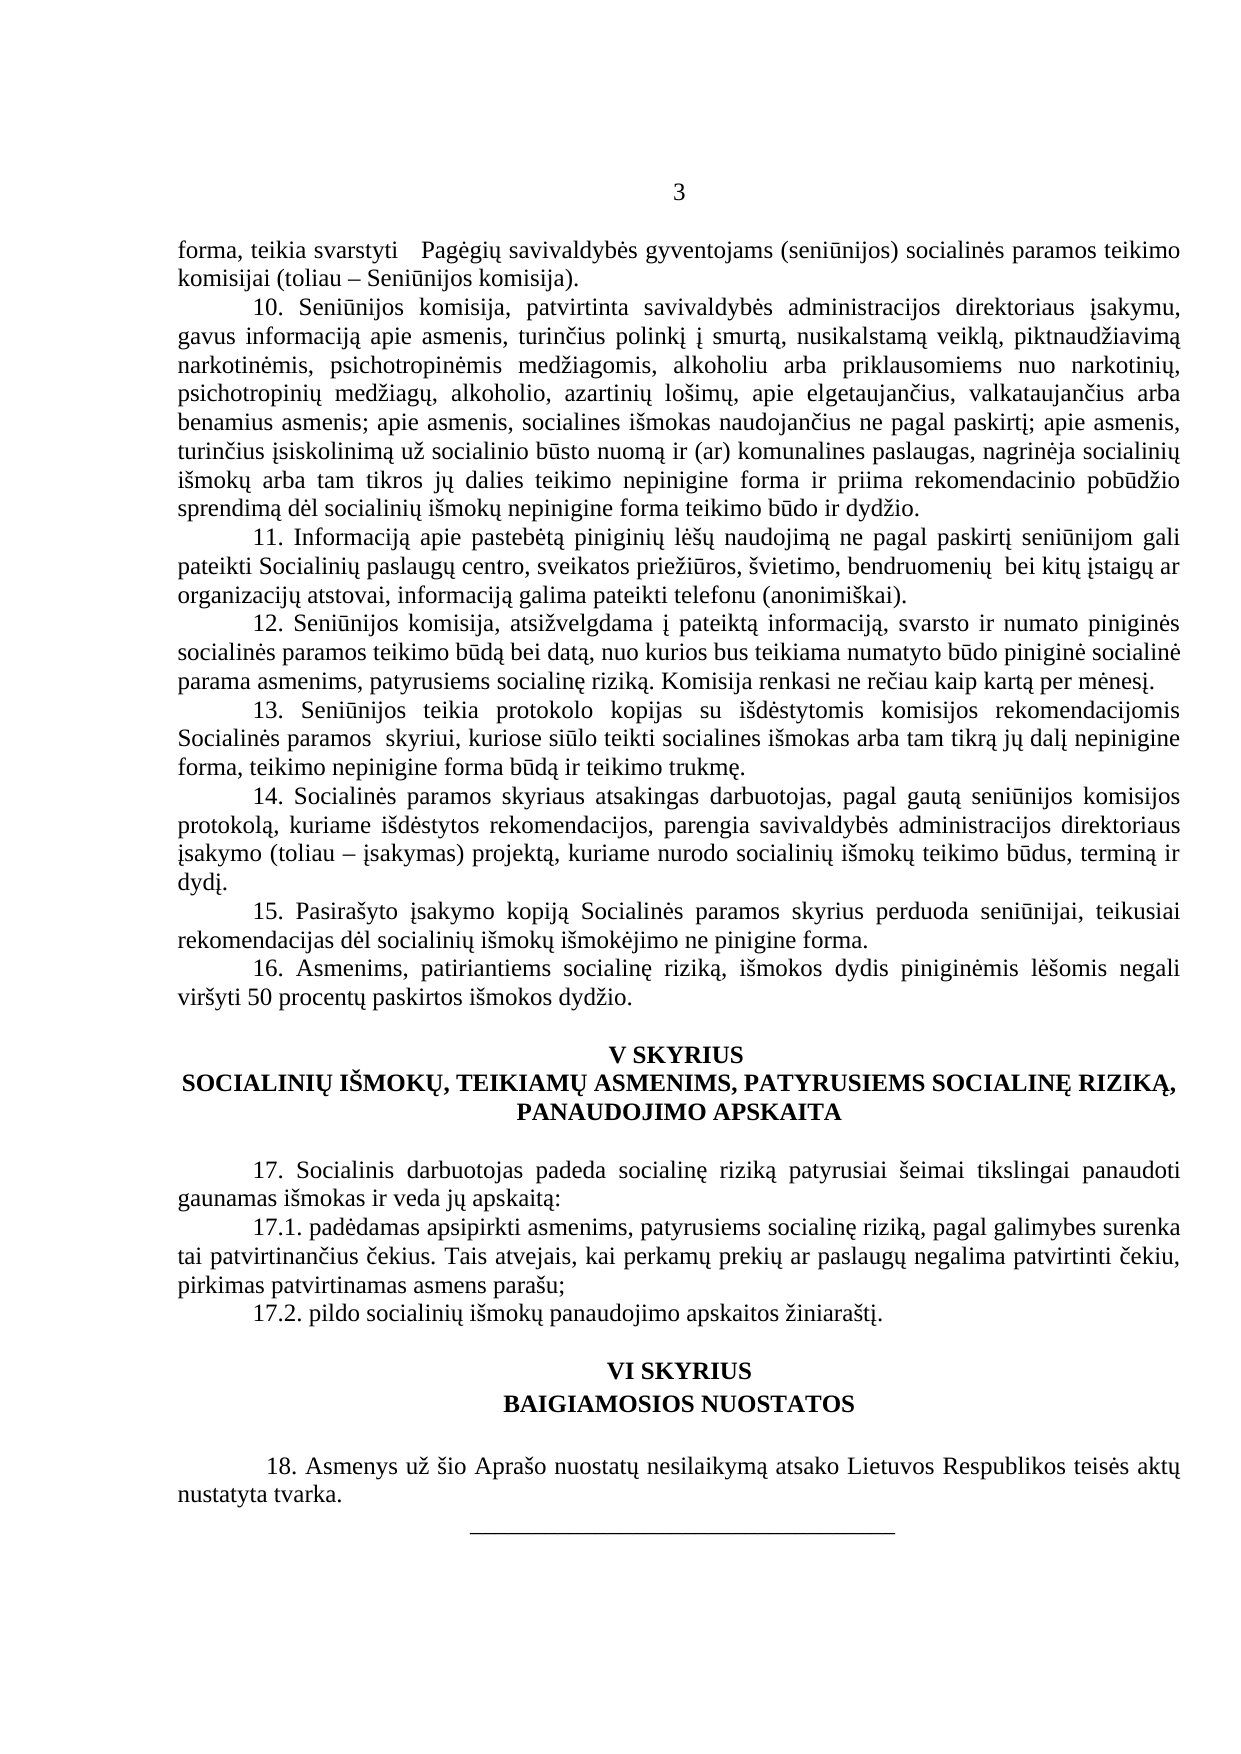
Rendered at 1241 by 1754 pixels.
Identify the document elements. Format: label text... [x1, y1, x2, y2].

text 12. Seniūnijos komisija, atsižvelgdama į pateiktą informaciją, svarsto ir numato piniginės socialinės paramos teikimo būdą bei datą, nuo kurios bus teikiama numatyto būdo piniginė socialinė parama asmenims, patyrusiems socialinę riziką. Komisija renkasi ne rečiau kaip kartą per mėnesį. [177, 608, 1181, 695]
text 16. Asmenims, patiriantiems socialinę riziką, išmokos dydis piniginėmis lėšomis negali viršyti 50 procentų paskirtos išmokos dydžio. [177, 953, 1181, 1011]
text forma, teikia svarstyti Pagėgių savivaldybės gyventojams (seniūnijos) socialinės paramos teikimo komisijai (toliau – Seniūnijos komisija). [177, 235, 1181, 292]
text 10. Seniūnijos komisija, patvirtinta savivaldybės administracijos direktoriaus įsakymu, gavus informaciją apie asmenis, turinčius polinkį į smurtą, nusikalstamą veiklą, piktnaudžiavimą narkotinėmis, psichotropinėmis medžiagomis, alkoholiu arba priklausomiems nuo narkotinių, psichotropinių medžiagų, alkoholio, azartinių lošimų, apie elgetaujančius, valkataujančius arba benamius asmenis; apie asmenis, socialines išmokas naudojančius ne pagal paskirtį; apie asmenis, turinčius įsiskolinimą už socialinio būsto nuomą ir (ar) komunalines paslaugas, nagrinėja socialinių išmokų arba tam tikros jų dalies teikimo nepinigine forma ir priima rekomendacinio pobūdžio sprendimą dėl socialinių išmokų nepinigine forma teikimo būdo ir dydžio. [177, 292, 1181, 522]
text 17.2. pildo socialinių išmokų panaudojimo apskaitos žiniaraštį. [177, 1298, 1181, 1327]
text 17.1. padėdamas apsipirkti asmenims, patyrusiems socialinę riziką, pagal galimybes surenka tai patvirtinančius čekius. Tais atvejais, kai perkamų prekių ar paslaugų negalima patvirtinti čekiu, pirkimas patvirtinamas asmens parašu; [177, 1212, 1181, 1298]
text 11. Informaciją apie pastebėtą piniginių lėšų naudojimą ne pagal paskirtį seniūnijom gali pateikti Socialinių paslaugų centro, sveikatos priežiūros, švietimo, bendruomenių bei kitų įstaigų ar organizacijų atstovai, informaciją galima pateikti telefonu (anonimiškai). [177, 522, 1181, 608]
text 14. Socialinės paramos skyriaus atsakingas darbuotojas, pagal gautą seniūnijos komisijos protokolą, kuriame išdėstytos rekomendacijos, parengia savivaldybės administracijos direktoriaus įsakymo (toliau – įsakymas) projektą, kuriame nurodo socialinių išmokų teikimo būdus, terminą ir dydį. [177, 781, 1181, 896]
text 13. Seniūnijos teikia protokolo kopijas su išdėstytomis komisijos rekomendacijomis Socialinės paramos skyriui, kuriose siūlo teikti socialines išmokas arba tam tikrą jų dalį nepinigine forma, teikimo nepinigine forma būdą ir teikimo trukmę. [177, 695, 1181, 781]
text 18. Asmenys už šio Aprašo nuostatų nesilaikymą atsako Lietuvos Respublikos teisės aktų nustatyta tvarka. [177, 1451, 1181, 1508]
text SOCIALINIŲ IŠMOKŲ, TEIKIAMŲ ASMENIMS, PATYRUSIEMS SOCIALINĘ RIZIKĄ, PANAUDOJIMO APSKAITA [177, 1068, 1181, 1126]
text V SKYRIUS [177, 1040, 1181, 1068]
text __________________________________ [177, 1508, 1181, 1537]
text BAIGIAMOSIOS NUOSTATOS [177, 1389, 1181, 1418]
text 15. Pasirašyto įsakymo kopiją Socialinės paramos skyrius perduoda seniūnijai, teikusiai rekomendacijas dėl socialinių išmokų išmokėjimo ne pinigine forma. [177, 896, 1181, 953]
text VI SKYRIUS [177, 1356, 1181, 1385]
text 17. Socialinis darbuotojas padeda socialinę riziką patyrusiai šeimai tikslingai panaudoti gaunamas išmokas ir veda jų apskaitą: [177, 1155, 1181, 1212]
